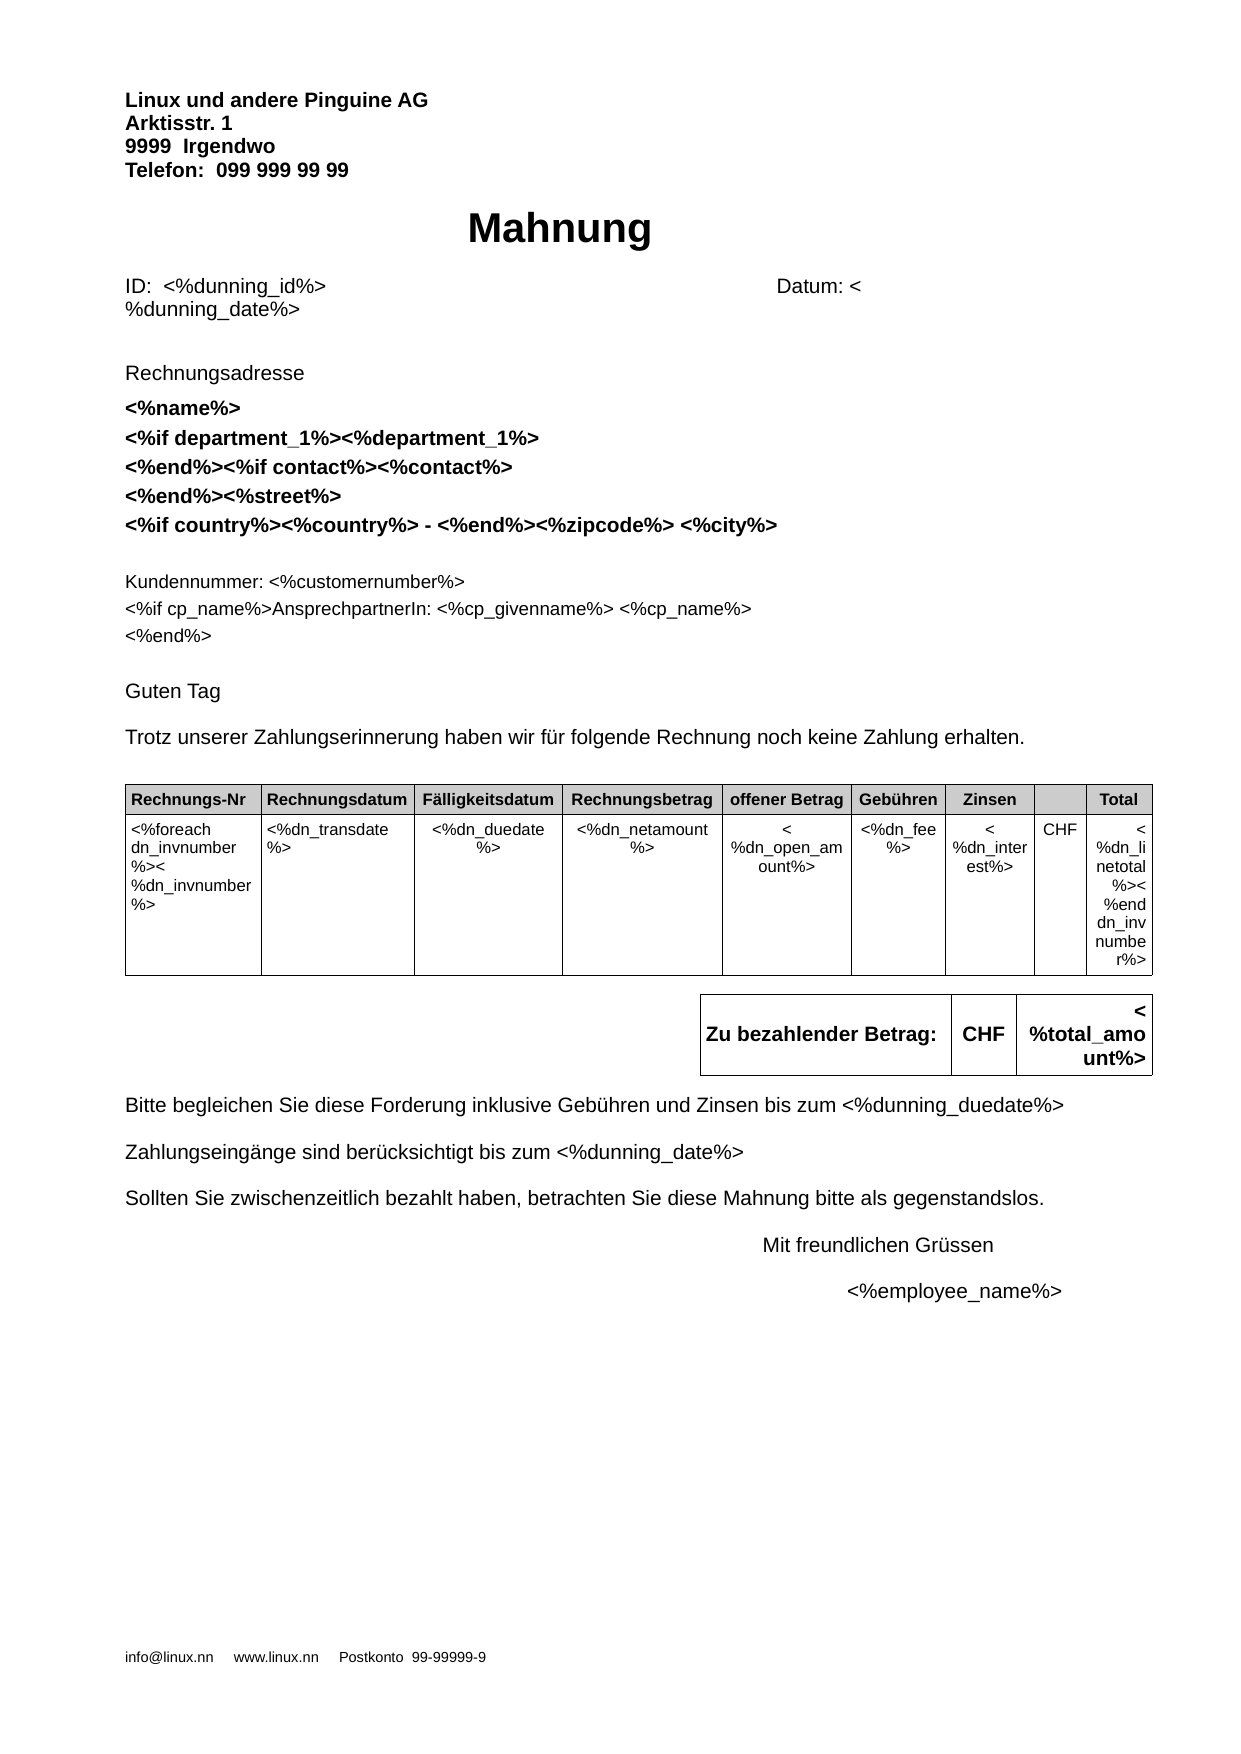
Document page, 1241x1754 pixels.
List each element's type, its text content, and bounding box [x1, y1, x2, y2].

text <%employee_name%> [125, 1280, 1152, 1303]
table_cell <%dn_linetotal%><%end dn_invnumber%> [1087, 815, 1152, 975]
table_header Rechnungsdatum [262, 785, 414, 814]
table_header Gebühren [852, 785, 945, 814]
text Kundennummer: <%customernumber%> [125, 572, 1152, 593]
text Linux und andere Pinguine AG [125, 88, 1152, 112]
text <%end%><%street%> [125, 484, 1152, 508]
table_header Rechnungsbetrag [563, 785, 722, 814]
table_cell <%dn_netamount%> [563, 815, 722, 975]
table_header <%total_amount%> [1017, 995, 1152, 1075]
text <%end%> [125, 626, 1152, 647]
table_header Fälligkeitsdatum [415, 785, 562, 814]
text Trotz unserer Zahlungserinnerung haben wir für folgende Rechnung noch keine Zahlung erhalten. [125, 726, 1152, 749]
text Sollten Sie zwischenzeitlich bezahlt haben, betrachten Sie diese Mahnung bitte als gegenstandslos. [125, 1187, 1152, 1210]
text Zahlungseingänge sind berücksichtigt bis zum <%dunning_date%> [125, 1140, 1152, 1163]
table_cell <%dn_open_amount%> [723, 815, 851, 975]
text Mahnung [125, 205, 1152, 251]
text <%end%><%if contact%><%contact%> [125, 455, 1152, 478]
table_header [1035, 785, 1086, 814]
table_header CHF [952, 995, 1016, 1075]
table_cell <%dn_interest%> [946, 815, 1034, 975]
text Mit freundlichen Grüssen [125, 1233, 1152, 1256]
text <%if country%><%country%> - <%end%><%zipcode%> <%city%> [125, 513, 1152, 537]
text Arktisstr. 1 [125, 112, 1152, 135]
table_header Total [1087, 785, 1152, 814]
table_cell <%dn_transdate%> [262, 815, 414, 975]
text <%if department_1%><%department_1%> [125, 426, 1152, 449]
table_cell <%dn_duedate%> [415, 815, 562, 975]
text <%if cp_name%>AnsprechpartnerIn: <%cp_givenname%> <%cp_name%> [125, 599, 1152, 620]
text 9999 Irgendwo Telefon: 099 999 99 99 [125, 135, 1152, 181]
table_header Rechnungs-Nr [126, 785, 261, 814]
text Rechnungsadresse [125, 362, 1152, 385]
table_header Zu bezahlender Betrag: [701, 995, 951, 1075]
table_header Zinsen [946, 785, 1034, 814]
text Guten Tag [125, 679, 1152, 703]
table_cell <%dn_fee%> [852, 815, 945, 975]
text Bitte begleichen Sie diese Forderung inklusive Gebühren und Zinsen bis zum <%dunning_duedate%> [125, 1094, 1152, 1117]
table_header offener Betrag [723, 785, 851, 814]
table_cell <%foreach dn_invnumber%><%dn_invnumber%> [126, 815, 261, 975]
table_cell CHF [1035, 815, 1086, 975]
text <%name%> [125, 397, 1152, 420]
text ID: <%dunning_id%> Datum: <%dunning_date%> [125, 274, 1152, 321]
